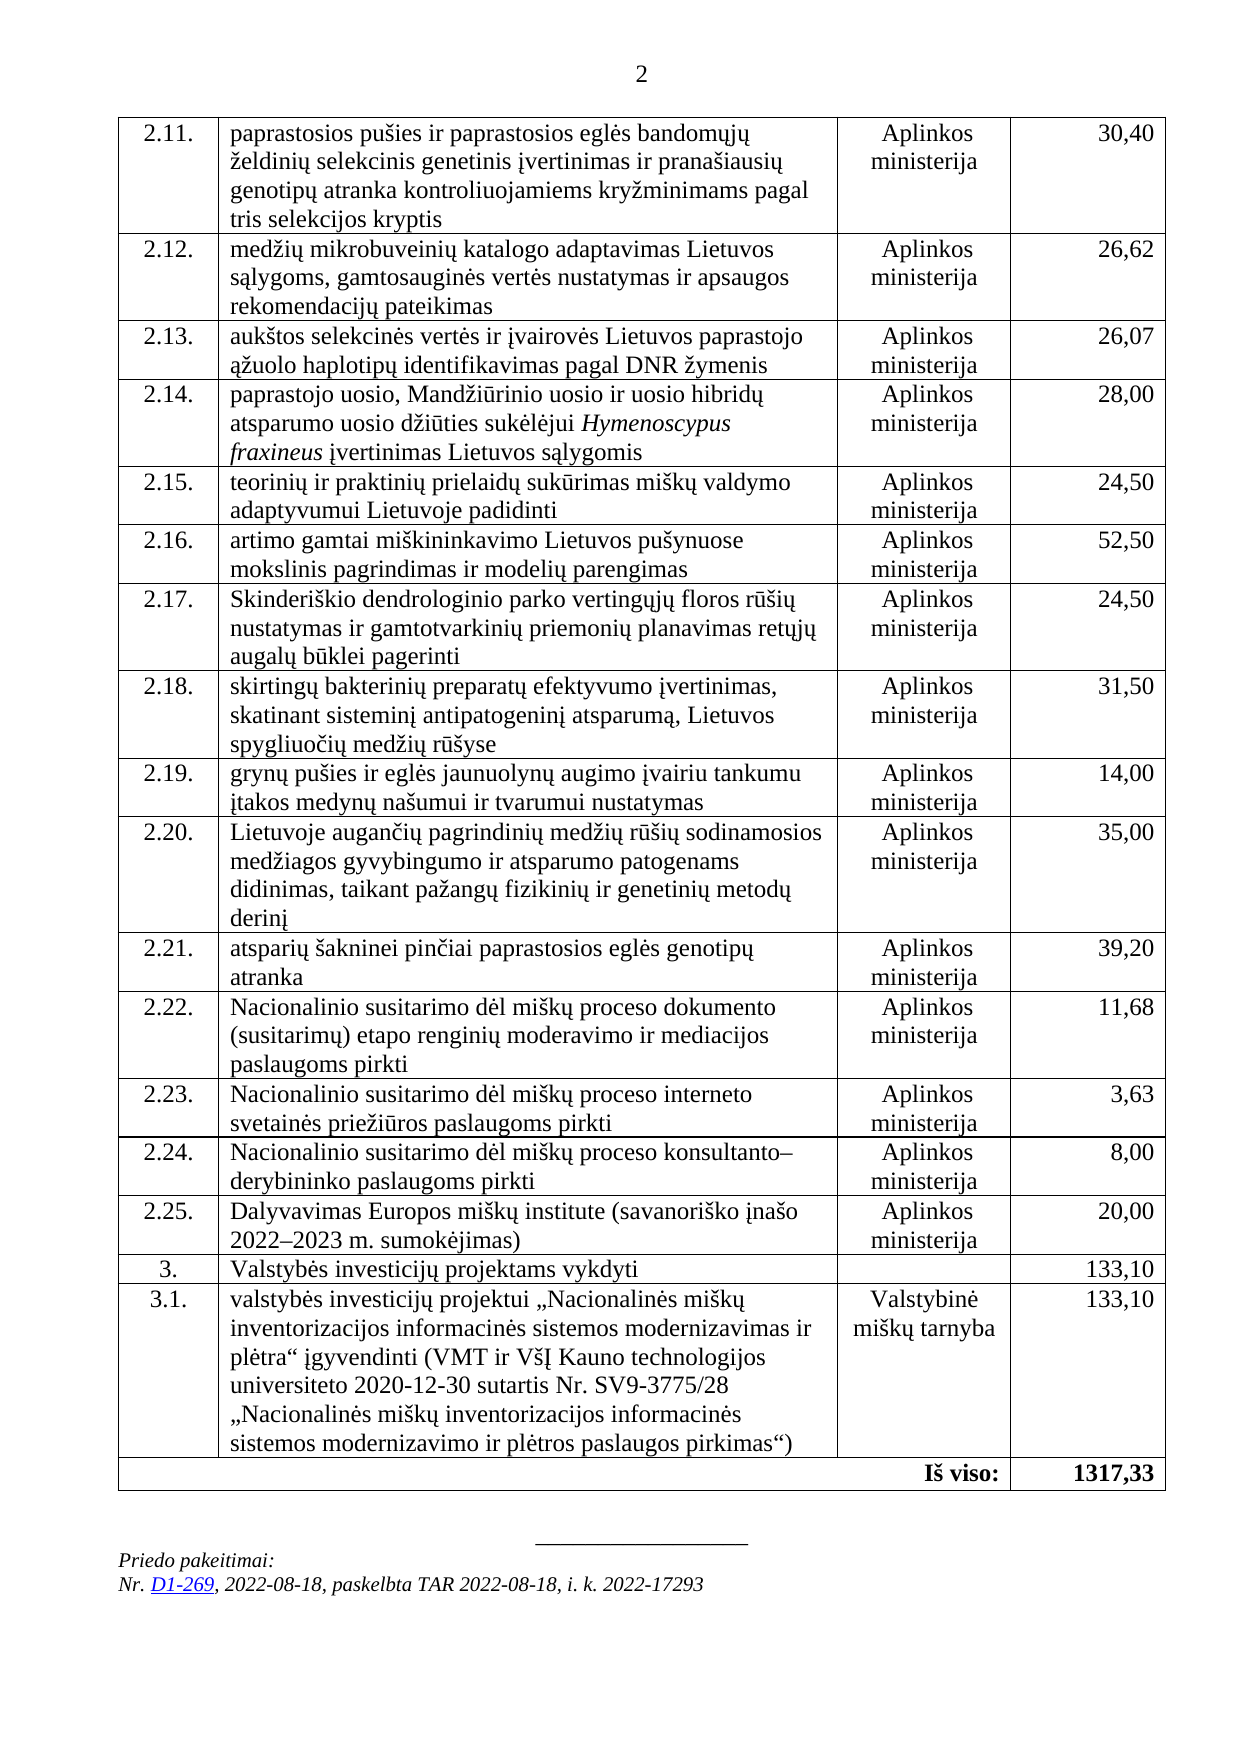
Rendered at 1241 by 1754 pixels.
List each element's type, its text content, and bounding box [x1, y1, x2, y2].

table_cell paprastojo uosio, Mandžiūrinio uosio ir uosio hibridų atsparumo uosio džiūties sukėlėjui Hymenoscypus fraxineus įvertinimas Lietuvos sąlygomis [219, 380, 837, 466]
table_cell aukštos selekcinės vertės ir įvairovės Lietuvos paprastojo ąžuolo haplotipų identifikavimas pagal DNR žymenis [219, 321, 837, 378]
table_cell 2.19. [119, 759, 218, 816]
table_cell Nacionalinio susitarimo dėl miškų proceso interneto svetainės priežiūros paslaugoms pirkti [219, 1079, 837, 1136]
table_cell 133,10 [1011, 1284, 1165, 1457]
table_cell Aplinkos ministerija [838, 321, 1010, 378]
table_cell 52,50 [1011, 525, 1165, 583]
table_cell 133,10 [1011, 1255, 1165, 1283]
table_cell 2.20. [119, 817, 218, 932]
table_cell 2.18. [119, 671, 218, 757]
text Priedo pakeitimai: [118, 1548, 1165, 1572]
table_cell 35,00 [1011, 817, 1165, 932]
table_cell 2.25. [119, 1196, 218, 1253]
table_cell 8,00 [1011, 1138, 1165, 1195]
table_cell grynų pušies ir eglės jaunuolynų augimo įvairiu tankumu įtakos medynų našumui ir tvarumui nustatymas [219, 759, 837, 816]
table_cell Aplinkos ministerija [838, 1196, 1010, 1253]
table_cell 2.12. [119, 234, 218, 320]
table_cell Aplinkos ministerija [838, 759, 1010, 816]
table_cell 30,40 [1011, 118, 1165, 233]
table_cell 24,50 [1011, 584, 1165, 670]
table_cell 3.1. [119, 1284, 218, 1457]
table_cell Valstybės investicijų projektams vykdyti [219, 1255, 837, 1283]
table_cell skirtingų bakterinių preparatų efektyvumo įvertinimas, skatinant sisteminį antipatogeninį atsparumą, Lietuvos spygliuočių medžių rūšyse [219, 671, 837, 757]
table_cell Lietuvoje augančių pagrindinių medžių rūšių sodinamosios medžiagos gyvybingumo ir atsparumo patogenams didinimas, taikant pažangų fizikinių ir genetinių metodų derinį [219, 817, 837, 932]
table_cell 2.23. [119, 1079, 218, 1136]
table_cell Aplinkos ministerija [838, 118, 1010, 233]
table_cell 14,00 [1011, 759, 1165, 816]
table_cell 31,50 [1011, 671, 1165, 757]
table_cell Skinderiškio dendrologinio parko vertingųjų floros rūšių nustatymas ir gamtotvarkinių priemonių planavimas retųjų augalų būklei pagerinti [219, 584, 837, 670]
table_cell Aplinkos ministerija [838, 671, 1010, 757]
table_cell 26,62 [1011, 234, 1165, 320]
table_cell 26,07 [1011, 321, 1165, 378]
table_cell 2.21. [119, 933, 218, 991]
table_cell 3,63 [1011, 1079, 1165, 1136]
table_cell Aplinkos ministerija [838, 234, 1010, 320]
table_cell Aplinkos ministerija [838, 467, 1010, 524]
table_cell medžių mikrobuveinių katalogo adaptavimas Lietuvos sąlygoms, gamtosauginės vertės nustatymas ir apsaugos rekomendacijų pateikimas [219, 234, 837, 320]
table_cell Aplinkos ministerija [838, 380, 1010, 466]
table_cell 2.17. [119, 584, 218, 670]
text Nr. D1-269, 2022-08-18, paskelbta TAR 2022-08-18, i. k. 2022-17293 [118, 1572, 1165, 1596]
table_cell Aplinkos ministerija [838, 525, 1010, 583]
table_cell 24,50 [1011, 467, 1165, 524]
table_cell 2.15. [119, 467, 218, 524]
table_cell 2.16. [119, 525, 218, 583]
table_cell Iš viso: [119, 1458, 1010, 1489]
table_cell 1317,33 [1011, 1458, 1165, 1489]
table_cell 2.11. [119, 118, 218, 233]
table_cell Aplinkos ministerija [838, 817, 1010, 932]
table_cell 3. [119, 1255, 218, 1283]
table_cell 2.13. [119, 321, 218, 378]
text _________________ [118, 1519, 1165, 1548]
table_cell paprastosios pušies ir paprastosios eglės bandomųjų želdinių selekcinis genetinis įvertinimas ir pranašiausių genotipų atranka kontroliuojamiems kryžminimams pagal tris selekcijos kryptis [219, 118, 837, 233]
table_cell 2.24. [119, 1138, 218, 1195]
table_cell Aplinkos ministerija [838, 1079, 1010, 1136]
table_cell 2.14. [119, 380, 218, 466]
table_cell valstybės investicijų projektui „Nacionalinės miškų inventorizacijos informacinės sistemos modernizavimas ir plėtra“ įgyvendinti (VMT ir VšĮ Kauno technologijos universiteto 2020-12-30 sutartis Nr. SV9-3775/28 „Nacionalinės miškų inventorizacijos informacinės sistemos modernizavimo ir plėtros paslaugos pirkimas“) [219, 1284, 837, 1457]
table_cell 2.22. [119, 992, 218, 1078]
table_cell 11,68 [1011, 992, 1165, 1078]
table_cell 20,00 [1011, 1196, 1165, 1253]
table_cell Nacionalinio susitarimo dėl miškų proceso dokumento (susitarimų) etapo renginių moderavimo ir mediacijos paslaugoms pirkti [219, 992, 837, 1078]
table_cell Dalyvavimas Europos miškų institute (savanoriško įnašo 2022–2023 m. sumokėjimas) [219, 1196, 837, 1253]
table_cell Nacionalinio susitarimo dėl miškų proceso konsultanto–derybininko paslaugoms pirkti [219, 1138, 837, 1195]
table_cell Aplinkos ministerija [838, 992, 1010, 1078]
table_cell Aplinkos ministerija [838, 584, 1010, 670]
table_cell Valstybinė miškų tarnyba [838, 1284, 1010, 1457]
table_cell 28,00 [1011, 380, 1165, 466]
table_cell Aplinkos ministerija [838, 933, 1010, 991]
table_cell 39,20 [1011, 933, 1165, 991]
table_cell Aplinkos ministerija [838, 1138, 1010, 1195]
table_cell atsparių šakninei pinčiai paprastosios eglės genotipų atranka [219, 933, 837, 991]
table_cell artimo gamtai miškininkavimo Lietuvos pušynuose mokslinis pagrindimas ir modelių parengimas [219, 525, 837, 583]
table_cell [838, 1255, 1010, 1283]
table_cell teorinių ir praktinių prielaidų sukūrimas miškų valdymo adaptyvumui Lietuvoje padidinti [219, 467, 837, 524]
